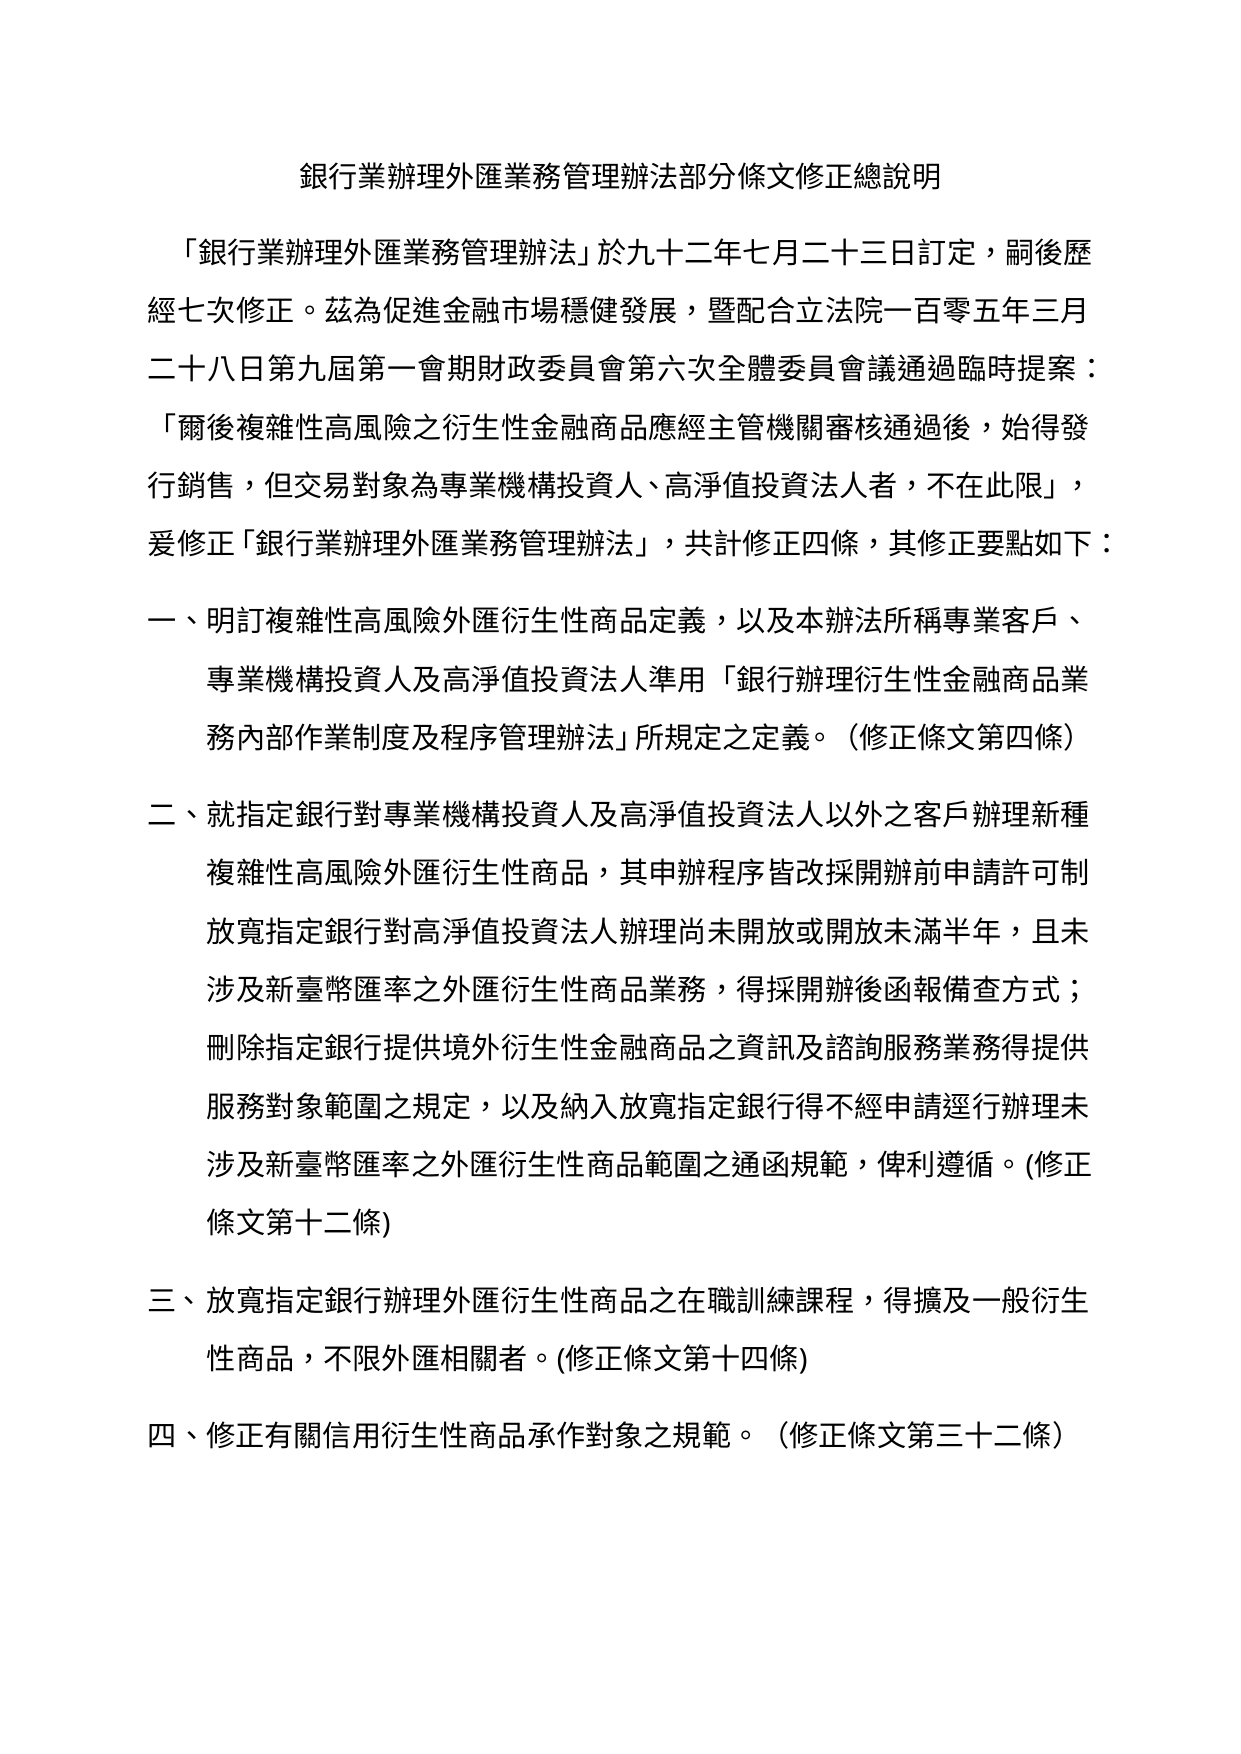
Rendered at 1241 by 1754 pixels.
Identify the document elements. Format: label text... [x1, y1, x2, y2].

text 二、就指定銀行對專業機構投資人及高淨值投資法人以外之客戶辦理新種複雜性高風險外匯衍生性商品，其申辦程序皆改採開辦前申請許可制；放寬指定銀行對高淨值投資法人辦理尚未開放或開放未滿半年，且未涉及新臺幣匯率之外匯衍生性商品業務，得採開辦後函報備查方式；刪除指定銀行提供境外衍生性金融商品之資訊及諮詢服務業務得提供服務對象範圍之規定，以及納入放寬指定銀行得不經申請逕行辦理未涉及新臺幣匯率之外匯衍生性商品範圍之通函規範，俾利遵循。(修正條文第十二條) [148, 779, 1092, 1246]
text 「銀行業辦理外匯業務管理辦法」於九十二年七月二十三日訂定，嗣後歷經七次修正。茲為促進金融市場穩健發展，暨配合立法院一百零五年三月二十八日第九屆第一會期財政委員會第六次全體委員會議通過臨時提案：「爾後複雜性高風險之衍生性金融商品應經主管機關審核通過後，始得發行銷售，但交易對象為專業機構投資人、高淨值投資法人者，不在此限」，爰修正「銀行業辦理外匯業務管理辦法」，共計修正四條，其修正要點如下： [148, 216, 1092, 566]
text 銀行業辦理外匯業務管理辦法部分條文修正總說明 [148, 148, 1092, 198]
text 一、明訂複雜性高風險外匯衍生性商品定義，以及本辦法所稱專業客戶、 專業機構投資人及高淨值投資法人準用「銀行辦理衍生性金融商品業務內部作業制度及程序管理辦法」所規定之定義。（修正條文第四條） [148, 585, 1092, 760]
text 三、 放寬指定銀行辦理外匯衍生性商品之在職訓練課程，得擴及一般衍生性商品，不限外匯相關者。(修正條文第十四條) [148, 1264, 1092, 1381]
text 四、修正有關信用衍生性商品承作對象之規範。（修正條文第三十二條） [148, 1400, 1092, 1458]
